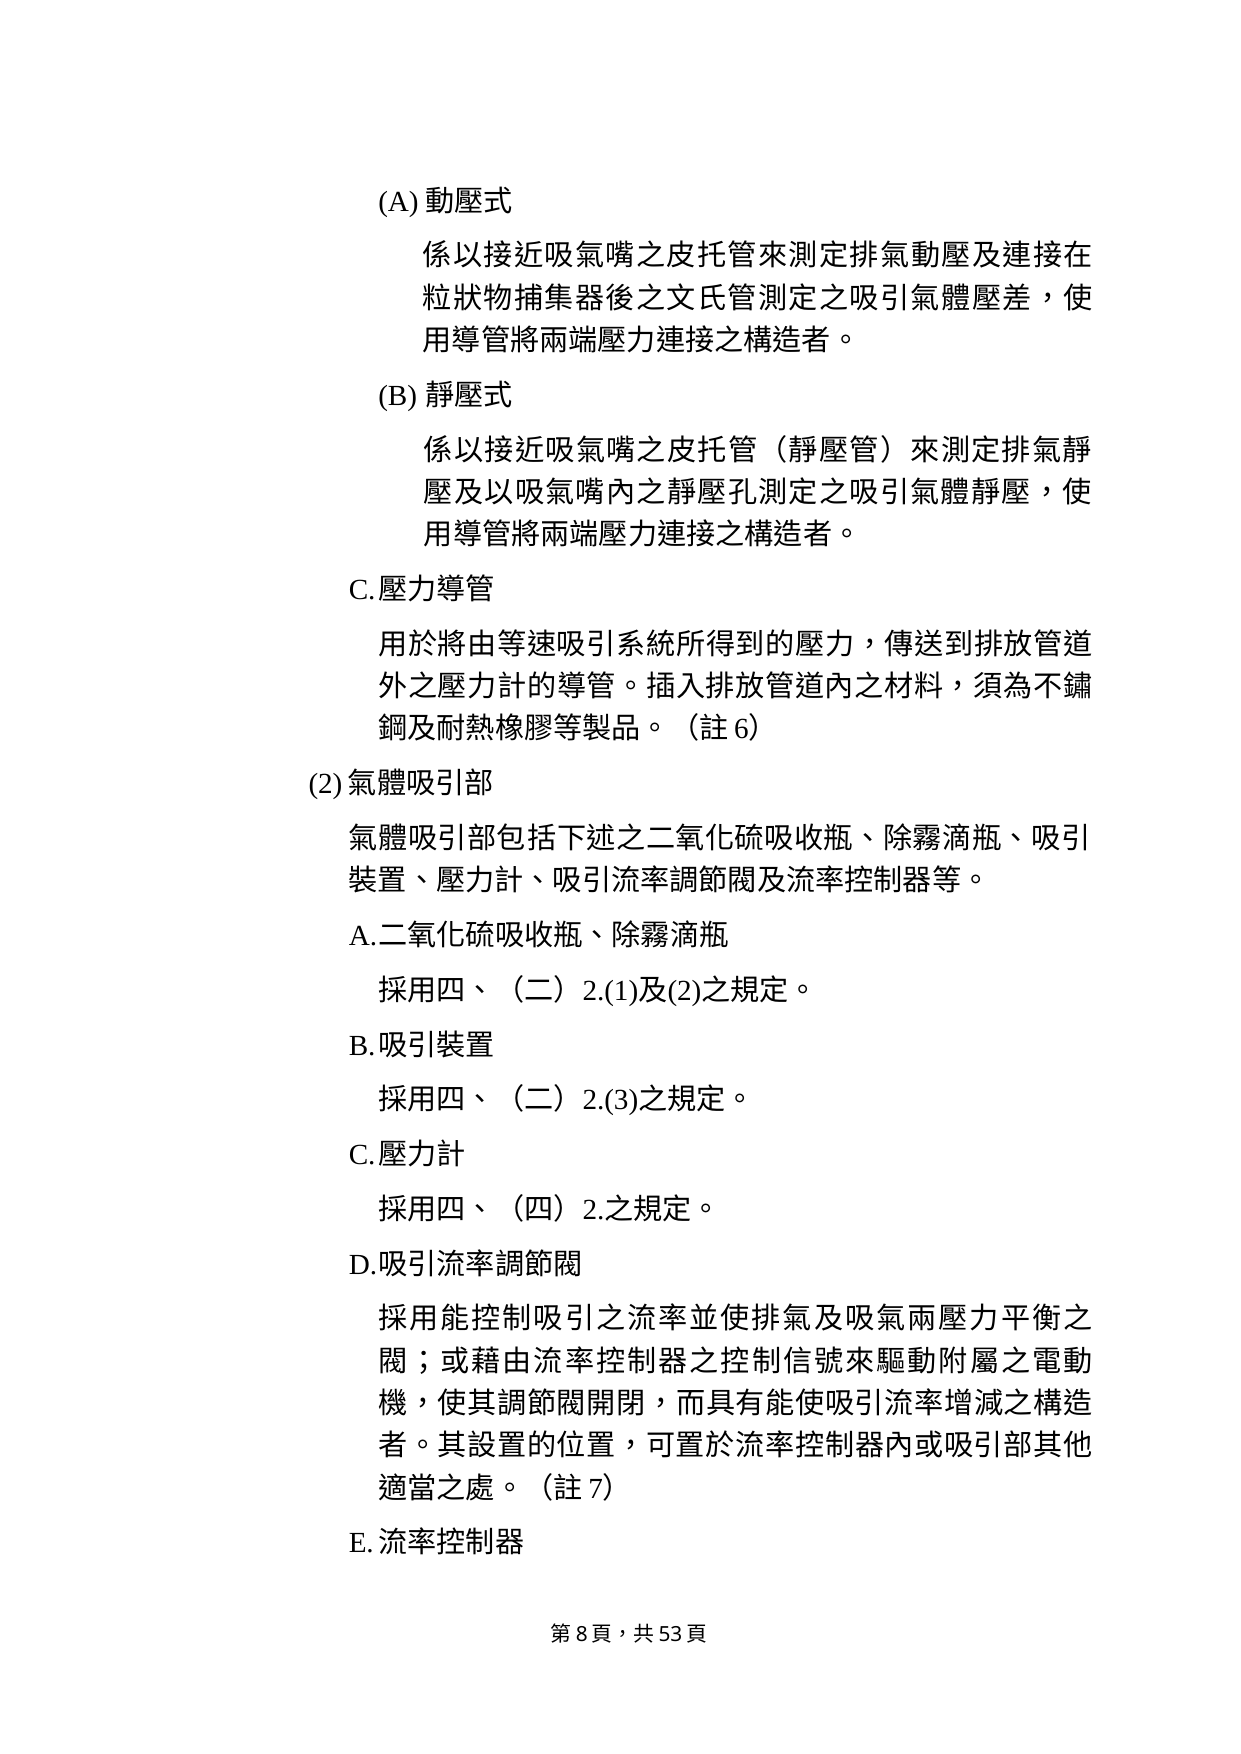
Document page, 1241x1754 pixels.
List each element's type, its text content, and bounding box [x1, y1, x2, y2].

list 靜壓式 [378, 371, 1092, 414]
list 二氧化硫吸收瓶、除霧滴瓶 [348, 912, 1092, 954]
text 係以接近吸氣嘴之皮托管（靜壓管）來測定排氣靜壓及以吸氣嘴內之靜壓孔測定之吸引氣體靜壓，使用導管將兩端壓力連接之構造者。 [424, 426, 1092, 553]
text 採用四、（二）2.(1)及(2)之規定。 [378, 966, 1092, 1009]
list 壓力導管 [348, 566, 1092, 608]
list 吸引流率調節閥 [348, 1240, 1092, 1283]
list 吸引裝置 [348, 1021, 1092, 1063]
text 係以接近吸氣嘴之皮托管來測定排氣動壓及連接在粒狀物捕集器後之文氏管測定之吸引氣體壓差，使用導管將兩端壓力連接之構造者。 [422, 232, 1092, 359]
list 氣體吸引部 [308, 760, 1092, 802]
text 採用四、（四）2.之規定。 [378, 1186, 1092, 1228]
list 流率控制器 [348, 1519, 1092, 1561]
text 氣體吸引部包括下述之二氧化硫吸收瓶、除霧滴瓶、吸引裝置、壓力計、吸引流率調節閥及流率控制器等。 [348, 814, 1092, 899]
text 採用能控制吸引之流率並使排氣及吸氣兩壓力平衡之閥；或藉由流率控制器之控制信號來驅動附屬之電動機，使其調節閥開閉，而具有能使吸引流率增減之構造者。其設置的位置，可置於流率控制器內或吸引部其他適當之處。（註7） [378, 1295, 1092, 1507]
text 用於將由等速吸引系統所得到的壓力，傳送到排放管道外之壓力計的導管。插入排放管道內之材料，須為不鏽鋼及耐熱橡膠等製品。（註6） [378, 620, 1092, 747]
text 採用四、（二）2.(3)之規定。 [378, 1076, 1092, 1118]
list 動壓式 [378, 177, 1092, 219]
list 壓力計 [348, 1131, 1092, 1173]
